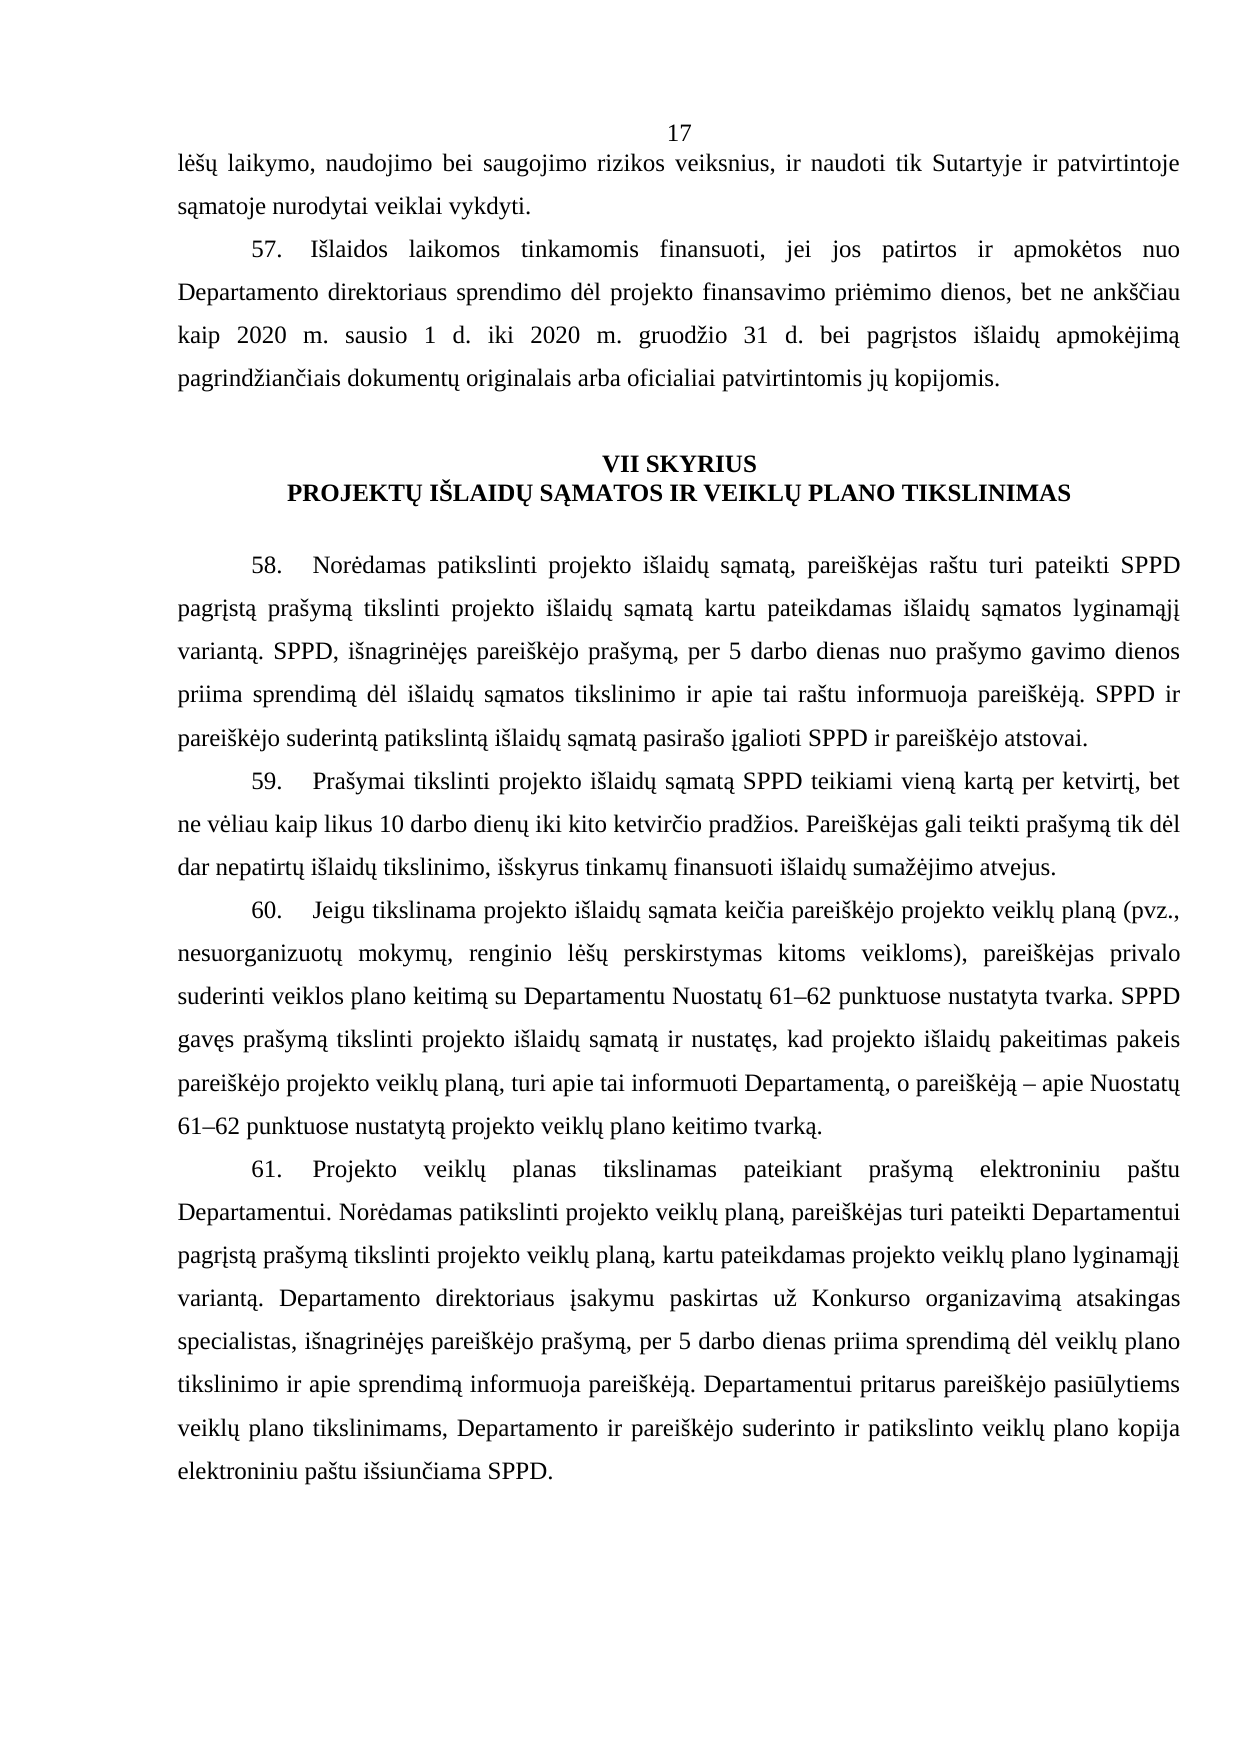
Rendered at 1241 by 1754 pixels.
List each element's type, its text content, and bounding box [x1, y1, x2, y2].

text 58. Norėdamas patikslinti projekto išlaidų sąmatą, pareiškėjas raštu turi pateikti SPPD pagrįstą prašymą tikslinti projekto išlaidų sąmatą kartu pateikdamas išlaidų sąmatos lyginamąjį variantą. SPPD, išnagrinėjęs pareiškėjo prašymą, per 5 darbo dienas nuo prašymo gavimo dienos priima sprendimą dėl išlaidų sąmatos tikslinimo ir apie tai raštu informuoja pareiškėją. SPPD ir pareiškėjo suderintą patikslintą išlaidų sąmatą pasirašo įgalioti SPPD ir pareiškėjo atstovai. [177, 550, 1181, 751]
text PROJEKTŲ IŠLAIDŲ SĄMATOS IR VEIKLŲ PLANO TIKSLINIMAS [177, 478, 1181, 507]
text 59. Prašymai tikslinti projekto išlaidų sąmatą SPPD teikiami vieną kartą per ketvirtį, bet ne vėliau kaip likus 10 darbo dienų iki kito ketvirčio pradžios. Pareiškėjas gali teikti prašymą tik dėl dar nepatirtų išlaidų tikslinimo, išskyrus tinkamų finansuoti išlaidų sumažėjimo atvejus. [177, 766, 1181, 881]
text lėšų laikymo, naudojimo bei saugojimo rizikos veiksnius, ir naudoti tik Sutartyje ir patvirtintoje sąmatoje nurodytai veiklai vykdyti. [177, 148, 1181, 219]
text 60. Jeigu tikslinama projekto išlaidų sąmata keičia pareiškėjo projekto veiklų planą (pvz., nesuorganizuotų mokymų, renginio lėšų perskirstymas kitoms veikloms), pareiškėjas privalo suderinti veiklos plano keitimą su Departamentu Nuostatų 61–62 punktuose nustatyta tvarka. SPPD gavęs prašymą tikslinti projekto išlaidų sąmatą ir nustatęs, kad projekto išlaidų pakeitimas pakeis pareiškėjo projekto veiklų planą, turi apie tai informuoti Departamentą, o pareiškėją – apie Nuostatų 61–62 punktuose nustatytą projekto veiklų plano keitimo tvarką. [177, 895, 1181, 1139]
text VII SKYRIUS [177, 449, 1181, 478]
text 57. Išlaidos laikomos tinkamomis finansuoti, jei jos patirtos ir apmokėtos nuo Departamento direktoriaus sprendimo dėl projekto finansavimo priėmimo dienos, bet ne ankščiau kaip 2020 m. sausio 1 d. iki 2020 m. gruodžio 31 d. bei pagrįstos išlaidų apmokėjimą pagrindžiančiais dokumentų originalais arba oficialiai patvirtintomis jų kopijomis. [177, 234, 1181, 392]
text 61. Projekto veiklų planas tikslinamas pateikiant prašymą elektroniniu paštu Departamentui. Norėdamas patikslinti projekto veiklų planą, pareiškėjas turi pateikti Departamentui pagrįstą prašymą tikslinti projekto veiklų planą, kartu pateikdamas projekto veiklų plano lyginamąjį variantą. Departamento direktoriaus įsakymu paskirtas už Konkurso organizavimą atsakingas specialistas, išnagrinėjęs pareiškėjo prašymą, per 5 darbo dienas priima sprendimą dėl veiklų plano tikslinimo ir apie sprendimą informuoja pareiškėją. Departamentui pritarus pareiškėjo pasiūlytiems veiklų plano tikslinimams, Departamento ir pareiškėjo suderinto ir patikslinto veiklų plano kopija elektroniniu paštu išsiunčiama SPPD. [177, 1154, 1181, 1484]
